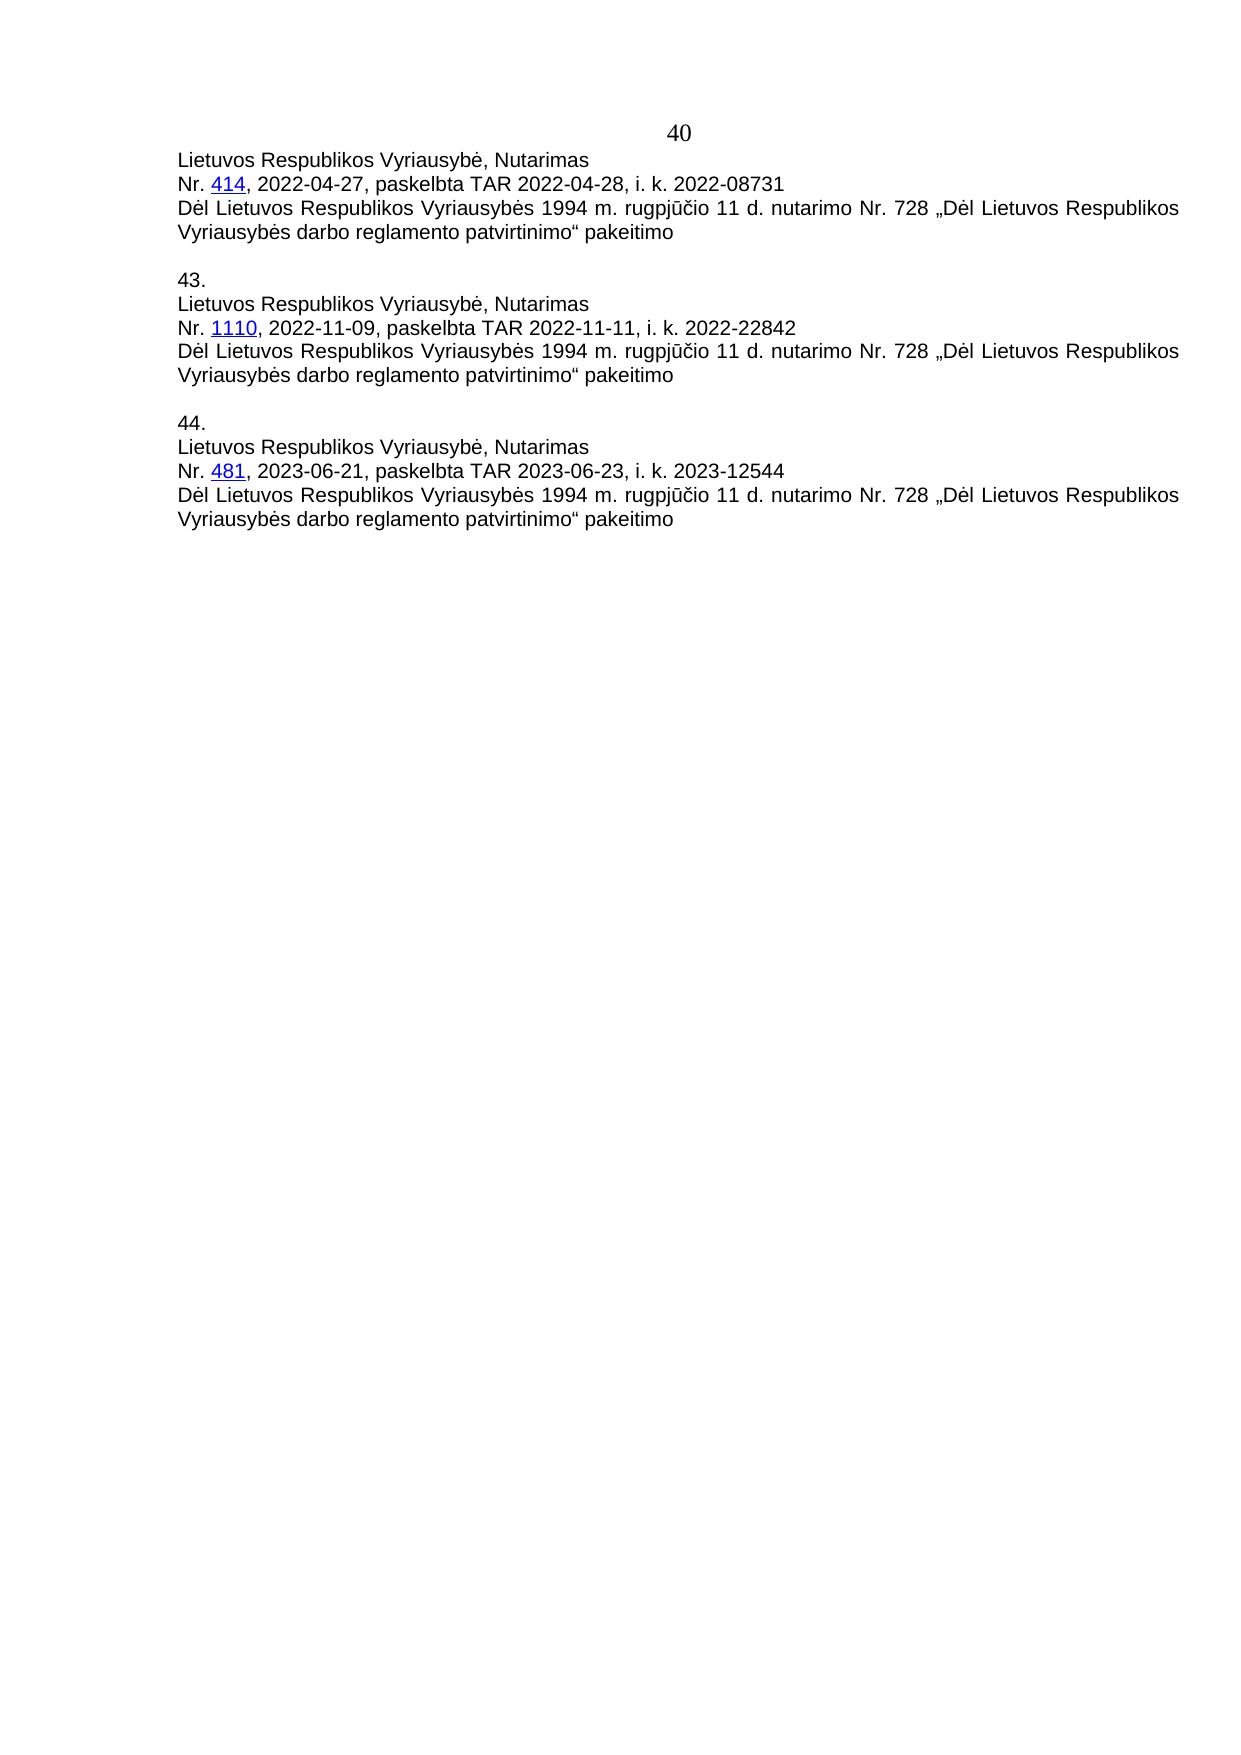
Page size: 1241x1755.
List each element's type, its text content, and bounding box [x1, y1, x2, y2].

text Lietuvos Respublikos Vyriausybė, Nutarimas [177, 435, 1181, 459]
text Dėl Lietuvos Respublikos Vyriausybės 1994 m. rugpjūčio 11 d. nutarimo Nr. 728 „Dėl Lietuvos Respublikos Vyriausybės darbo reglamento patvirtinimo“ pakeitimo [177, 339, 1181, 387]
text Nr. 1110, 2022-11-09, paskelbta TAR 2022-11-11, i. k. 2022-22842 [177, 315, 1181, 339]
text Lietuvos Respublikos Vyriausybė, Nutarimas [177, 148, 1181, 172]
text 44. [177, 411, 1181, 435]
text Dėl Lietuvos Respublikos Vyriausybės 1994 m. rugpjūčio 11 d. nutarimo Nr. 728 „Dėl Lietuvos Respublikos Vyriausybės darbo reglamento patvirtinimo“ pakeitimo [177, 483, 1181, 531]
text Nr. 481, 2023-06-21, paskelbta TAR 2023-06-23, i. k. 2023-12544 [177, 459, 1181, 483]
text 43. [177, 267, 1181, 291]
text Nr. 414, 2022-04-27, paskelbta TAR 2022-04-28, i. k. 2022-08731 [177, 172, 1181, 196]
text Lietuvos Respublikos Vyriausybė, Nutarimas [177, 291, 1181, 315]
text Dėl Lietuvos Respublikos Vyriausybės 1994 m. rugpjūčio 11 d. nutarimo Nr. 728 „Dėl Lietuvos Respublikos Vyriausybės darbo reglamento patvirtinimo“ pakeitimo [177, 196, 1181, 243]
